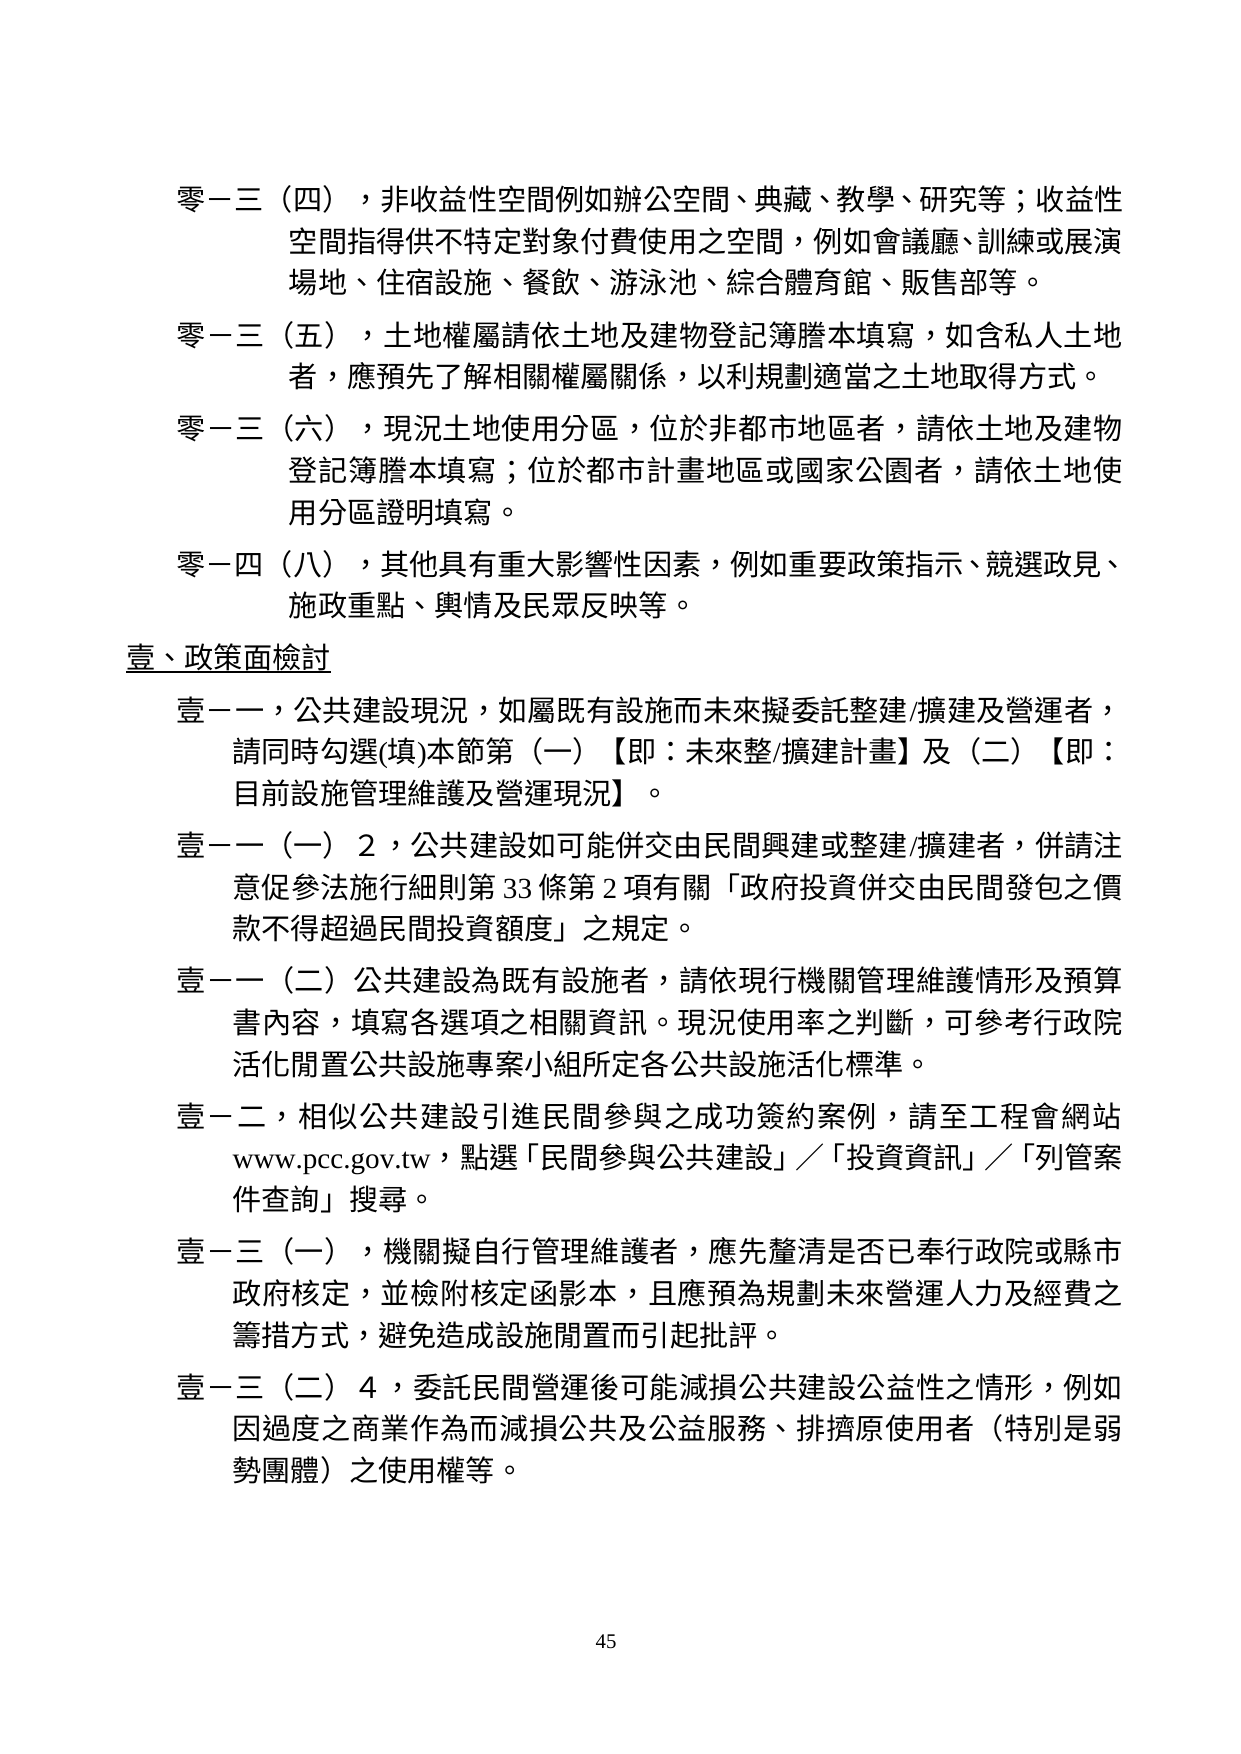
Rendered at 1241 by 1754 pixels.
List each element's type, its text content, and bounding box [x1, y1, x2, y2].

text 壹－一，公共建設現況，如屬既有設施而未來擬委託整建/擴建及營運者，請同時勾選(填)本節第（一）【即：未來整/擴建計畫】及（二）【即：目前設施管理維護及營運現況】。 [176, 688, 1123, 813]
text 壹、政策面檢討 [126, 636, 1123, 677]
text 零－三（五），土地權屬請依土地及建物登記簿謄本填寫，如含私人土地者，應預先了解相關權屬關係，以利規劃適當之土地取得方式。 [176, 313, 1123, 396]
text 壹－三（二）４，委託民間營運後可能減損公共建設公益性之情形，例如因過度之商業作為而減損公共及公益服務、排擠原使用者（特別是弱勢團體）之使用權等。 [176, 1365, 1123, 1490]
text 零－四（八），其他具有重大影響性因素，例如重要政策指示、競選政見、施政重點、輿情及民眾反映等。 [176, 542, 1123, 625]
text 壹－一（二）公共建設為既有設施者，請依現行機關管理維護情形及預算書內容，填寫各選項之相關資訊。現況使用率之判斷，可參考行政院活化閒置公共設施專案小組所定各公共設施活化標準。 [176, 958, 1123, 1083]
text 零－三（六），現況土地使用分區，位於非都市地區者，請依土地及建物登記簿謄本填寫；位於都市計畫地區或國家公園者，請依土地使用分區證明填寫。 [176, 406, 1123, 531]
text 壹－一（一）２，公共建設如可能併交由民間興建或整建/擴建者，併請注意促參法施行細則第33條第2項有關「政府投資併交由民間發包之價款不得超過民間投資額度」之規定。 [176, 823, 1123, 948]
text 零－三（四），非收益性空間例如辦公空間、典藏、教學、研究等；收益性空間指得供不特定對象付費使用之空間，例如會議廳、訓練或展演場地、住宿設施、餐飲、游泳池、綜合體育館、販售部等。 [176, 177, 1123, 302]
text 壹－二，相似公共建設引進民間參與之成功簽約案例，請至工程會網站www.pcc.gov.tw，點選「民間參與公共建設」／「投資資訊」／「列管案件查詢」搜尋。 [176, 1094, 1123, 1219]
text 壹－三（一），機關擬自行管理維護者，應先釐清是否已奉行政院或縣市政府核定，並檢附核定函影本，且應預為規劃未來營運人力及經費之籌措方式，避免造成設施閒置而引起批評。 [176, 1229, 1123, 1354]
